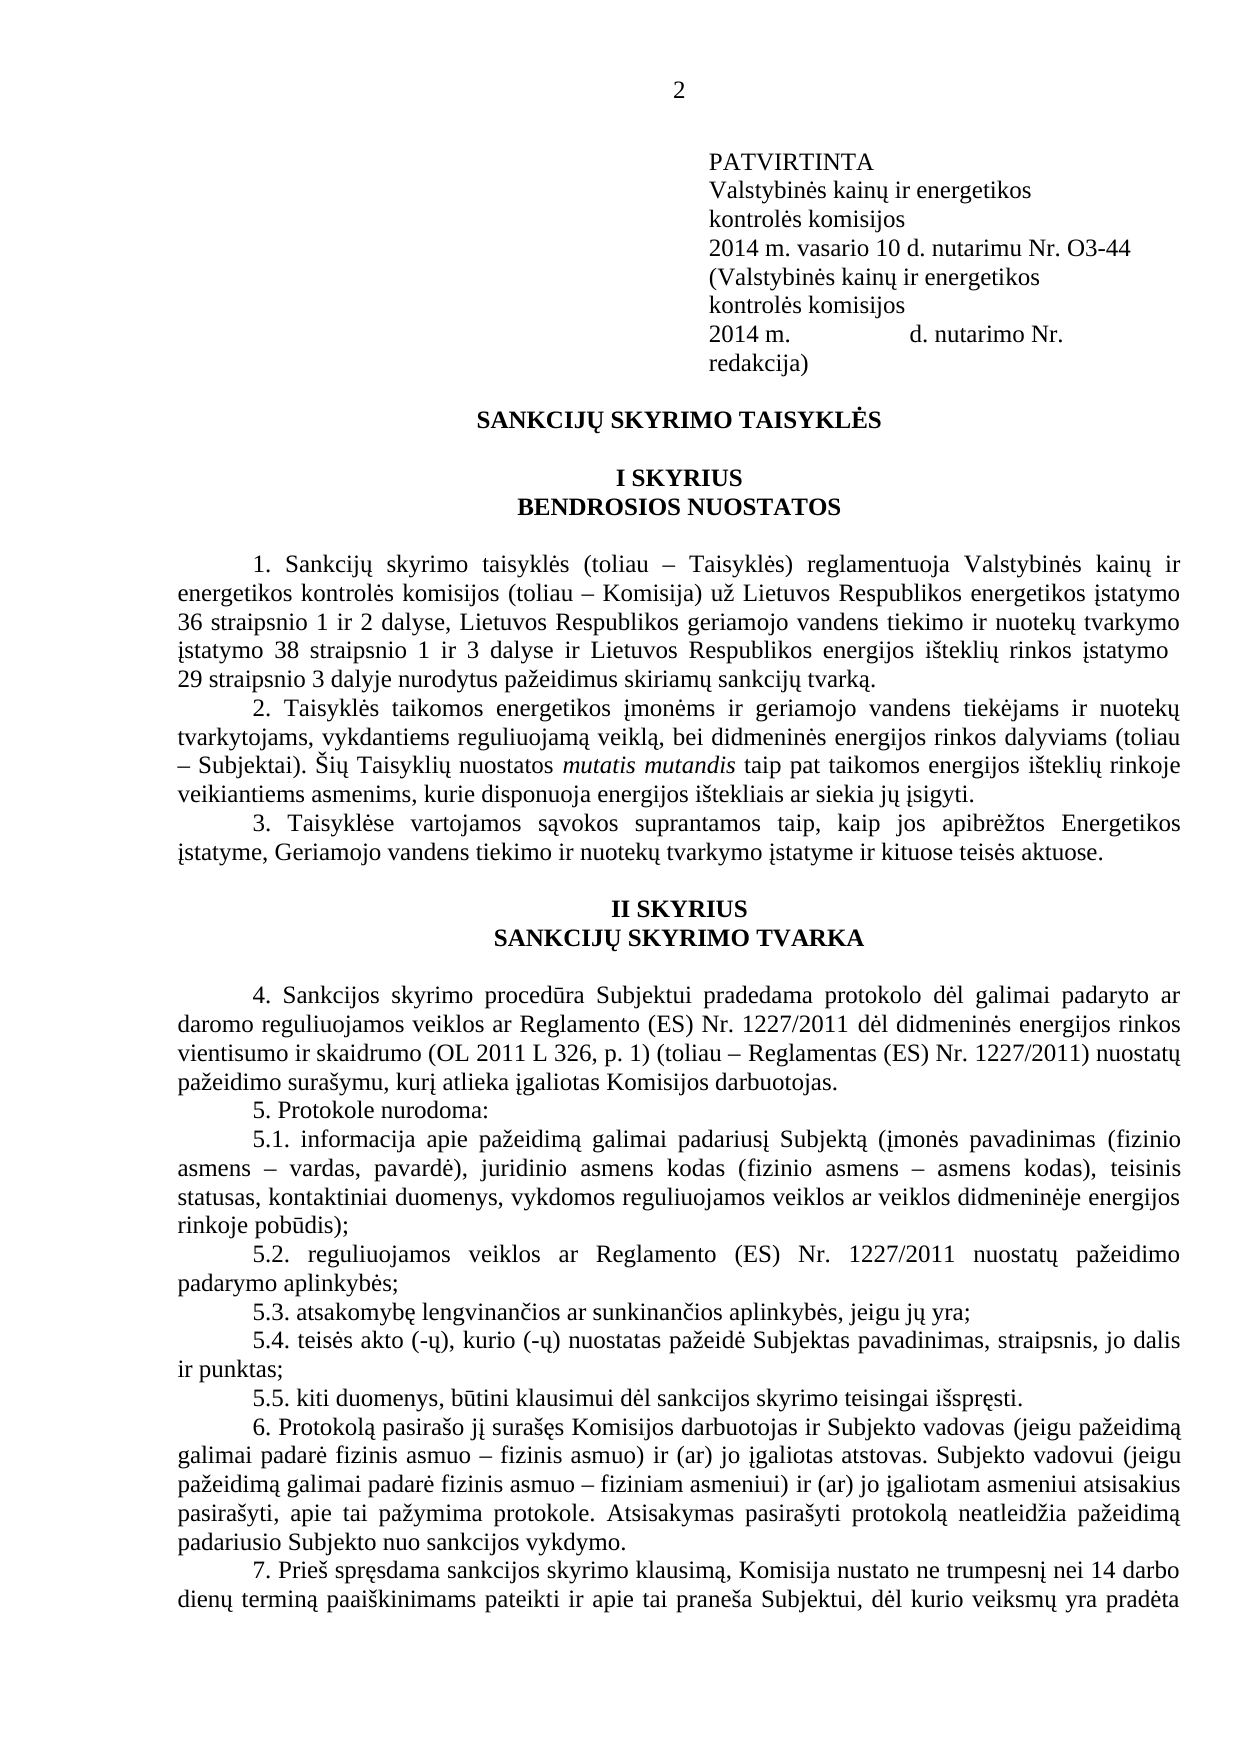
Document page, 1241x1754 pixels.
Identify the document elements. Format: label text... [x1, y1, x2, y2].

text Valstybinės kainų ir energetikos [709, 176, 1181, 204]
text 3. Taisyklėse vartojamos sąvokos suprantamos taip, kaip jos apibrėžtos Energetikos įstatyme, Geriamojo vandens tiekimo ir nuotekų tvarkymo įstatyme ir kituose teisės aktuose. [177, 808, 1181, 866]
text 2014 m. vasario 10 d. nutarimu Nr. O3-44 [709, 233, 1181, 262]
text kontrolės komisijos [709, 204, 1181, 233]
text 5. Protokole nurodoma: [177, 1096, 1181, 1124]
text 5.3. atsakomybę lengvinančios ar sunkinančios aplinkybės, jeigu jų yra; [177, 1297, 1181, 1326]
text BENDROSIOS NUOSTATOS [177, 492, 1181, 521]
text 7. Prieš spręsdama sankcijos skyrimo klausimą, Komisija nustato ne trumpesnį nei 14 darbo dienų terminą paaiškinimams pateikti ir apie tai praneša Subjektui, dėl kurio veiksmų yra pradėta [177, 1556, 1181, 1613]
text 2. Taisyklės taikomos energetikos įmonėms ir geriamojo vandens tiekėjams ir nuotekų tvarkytojams, vykdantiems reguliuojamą veiklą, bei didmeninės energijos rinkos dalyviams (toliau – Subjektai). Šių Taisyklių nuostatos mutatis mutandis taip pat taikomos energijos išteklių rinkoje veikiantiems asmenims, kurie disponuoja energijos ištekliais ar siekia jų įsigyti. [177, 693, 1181, 808]
text 5.2. reguliuojamos veiklos ar Reglamento (ES) Nr. 1227/2011 nuostatų pažeidimo padarymo aplinkybės; [177, 1239, 1181, 1297]
text redakcija) [709, 348, 1181, 377]
text 1. Sankcijų skyrimo taisyklės (toliau – Taisyklės) reglamentuoja Valstybinės kainų ir energetikos kontrolės komisijos (toliau – Komisija) už Lietuvos Respublikos energetikos įstatymo 36 straipsnio 1 ir 2 dalyse, Lietuvos Respublikos geriamojo vandens tiekimo ir nuotekų tvarkymo įstatymo 38 straipsnio 1 ir 3 dalyse ir Lietuvos Respublikos energijos išteklių rinkos įstatymo 29 straipsnio 3 dalyje nurodytus pažeidimus skiriamų sankcijų tvarką. [177, 549, 1181, 693]
text 6. Protokolą pasirašo jį surašęs Komisijos darbuotojas ir Subjekto vadovas (jeigu pažeidimą galimai padarė fizinis asmuo – fizinis asmuo) ir (ar) jo įgaliotas atstovas. Subjekto vadovui (jeigu pažeidimą galimai padarė fizinis asmuo – fiziniam asmeniui) ir (ar) jo įgaliotam asmeniui atsisakius pasirašyti, apie tai pažymima protokole. Atsisakymas pasirašyti protokolą neatleidžia pažeidimą padariusio Subjekto nuo sankcijos vykdymo. [177, 1412, 1181, 1556]
text (Valstybinės kainų ir energetikos [709, 262, 1181, 291]
text kontrolės komisijos [709, 291, 1181, 319]
text 5.5. kiti duomenys, būtini klausimui dėl sankcijos skyrimo teisingai išspręsti. [177, 1383, 1181, 1412]
text 4. Sankcijos skyrimo procedūra Subjektui pradedama protokolo dėl galimai padaryto ar daromo reguliuojamos veiklos ar Reglamento (ES) Nr. 1227/2011 dėl didmeninės energijos rinkos vientisumo ir skaidrumo (OL 2011 L 326, p. 1) (toliau – Reglamentas (ES) Nr. 1227/2011) nuostatų pažeidimo surašymu, kurį atlieka įgaliotas Komisijos darbuotojas. [177, 981, 1181, 1096]
text PATVIRTINTA [709, 147, 1181, 176]
text 5.4. teisės akto (-ų), kurio (-ų) nuostatas pažeidė Subjektas pavadinimas, straipsnis, jo dalis ir punktas; [177, 1326, 1181, 1383]
text SANKCIJŲ SKYRIMO TAISYKLĖS [177, 406, 1181, 434]
text 2014 m. d. nutarimo Nr. [709, 319, 1181, 348]
text 5.1. informacija apie pažeidimą galimai padariusį Subjektą (įmonės pavadinimas (fizinio asmens – vardas, pavardė), juridinio asmens kodas (fizinio asmens – asmens kodas), teisinis statusas, kontaktiniai duomenys, vykdomos reguliuojamos veiklos ar veiklos didmeninėje energijos rinkoje pobūdis); [177, 1124, 1181, 1239]
text II SKYRIUS [177, 894, 1181, 923]
text SANKCIJŲ SKYRIMO TVARKA [177, 923, 1181, 952]
text I SKYRIUS [177, 463, 1181, 492]
